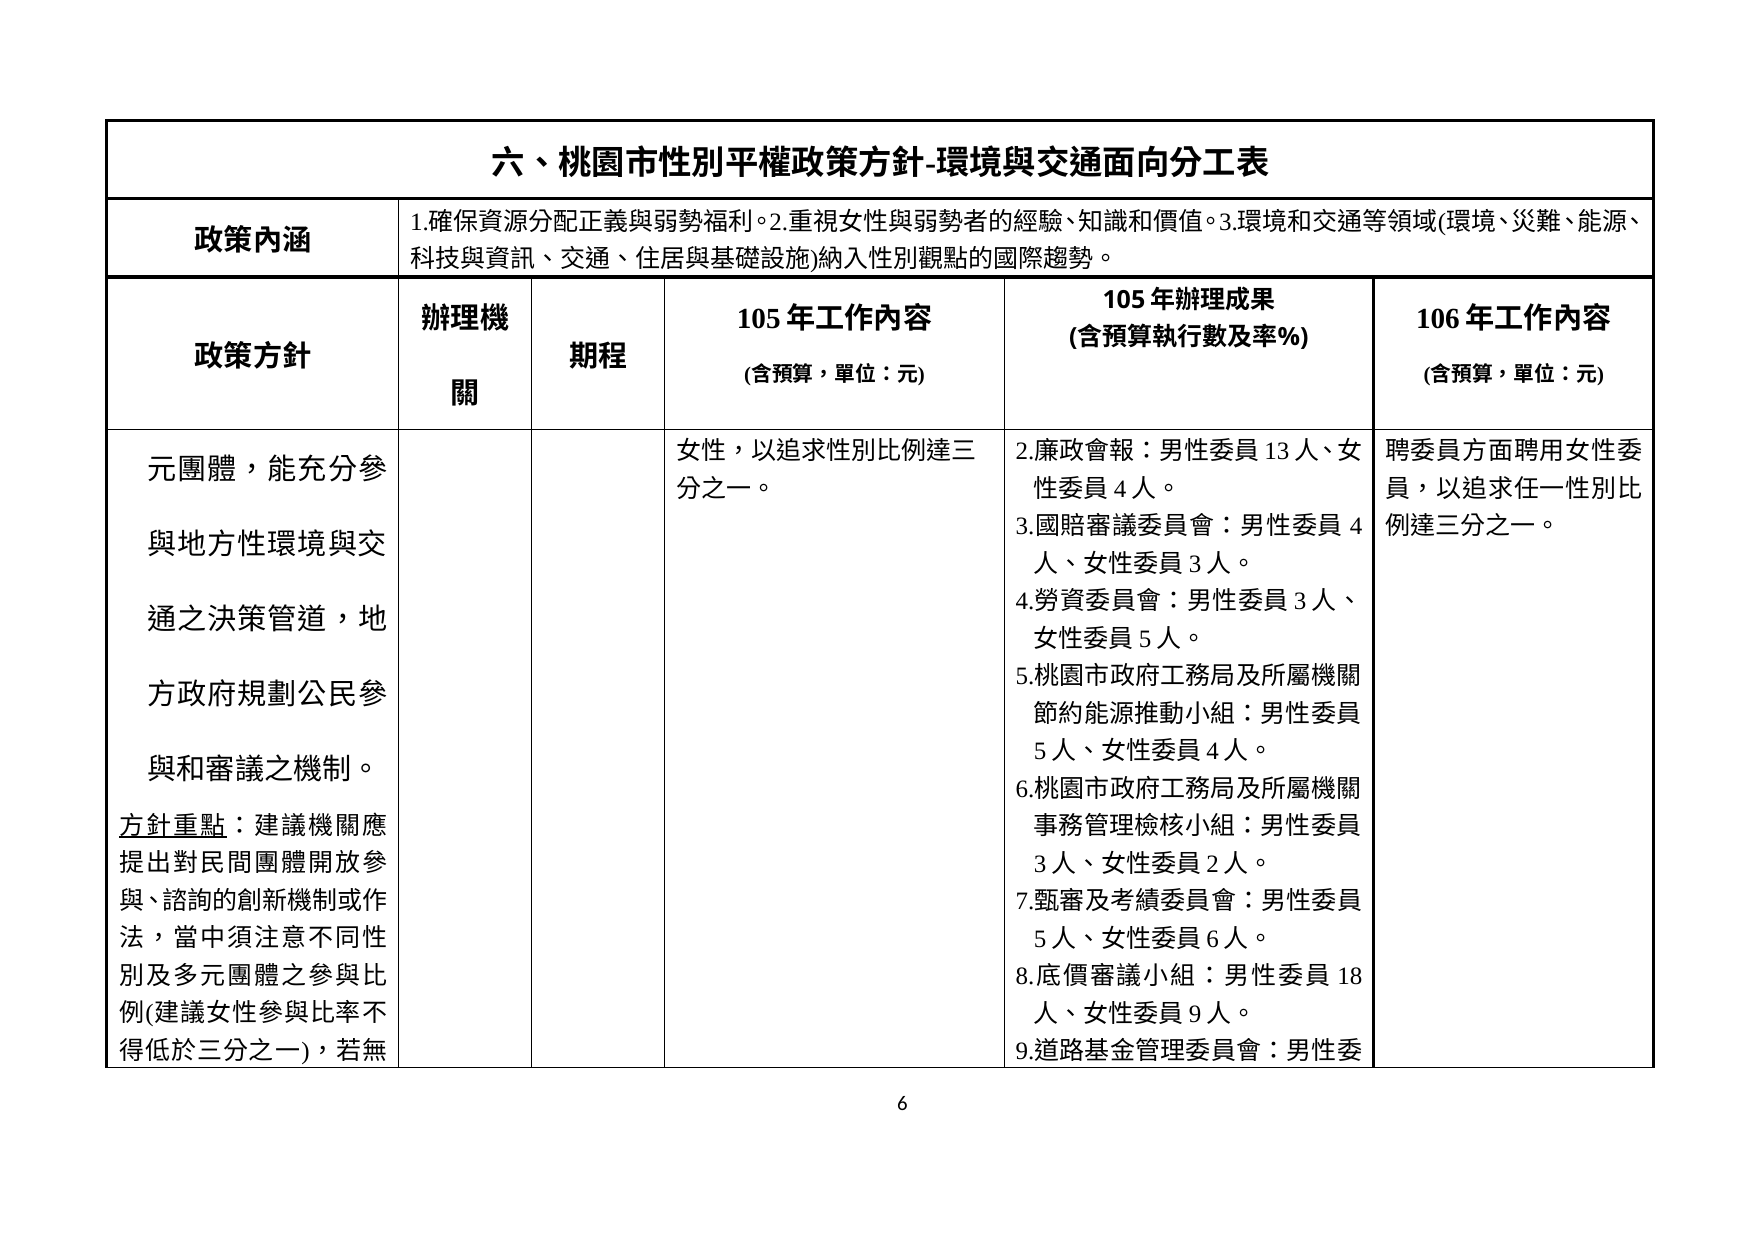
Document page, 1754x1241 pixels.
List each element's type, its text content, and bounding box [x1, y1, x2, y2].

table_cell 105年辦理成果 (含預算執行數及率%) [1005, 279, 1372, 428]
table_cell 2.廉政會報：男性委員13人、女性委員4人。 3.國賠審議委員會：男性委員4人、女性委員3人。 4.勞資委員會：男性委員3人、女性委員5人。 5.桃園市政府工務局及所屬機關節約能源推動小組：男性委員5人、女性委員4人。 6.桃園市政府工務局及所屬機關事務管理檢核小組：男性委員3人、女性委員2人。 7.甄審及考績委員會：男性委員5人、女性委員6人。 8.底價審議小組：男性委員18人、女性委員9人。 9.道路基金管理委員會：男性委 [1005, 430, 1372, 1067]
table_cell [399, 430, 531, 1067]
table_cell 期程 [532, 279, 664, 428]
table_cell 政策內涵 [108, 200, 398, 275]
table_cell [532, 430, 664, 1067]
table_cell 1.確保資源分配正義與弱勢福利。2.重視女性與弱勢者的經驗、知識和價值。3.環境和交通等領域(環境、災難、能源、科技與資訊、交通、住居與基礎設施)納入性別觀點的國際趨勢。 [399, 200, 1652, 275]
table_cell 105年工作內容 (含預算，單位：元) [665, 279, 1004, 428]
table_header 六、桃園市性別平權政策方針-環境與交通面向分工表 [108, 122, 1652, 197]
table_cell 辦理機關 [399, 279, 531, 428]
table_cell 女性，以追求性別比例達三分之一。 [665, 430, 1004, 1067]
table_cell 元團體，能充分參與地方性環境與交通之決策管道，地方政府規劃公民參與和審議之機制。 方針重點：建議機關應提出對民間團體開放參與、諮詢的創新機制或作法，當中須注意不同性別及多元團體之參與比例(建議女性參與比率不得低於三分之一)，若無 [108, 430, 398, 1067]
table_cell 106年工作內容 (含預算，單位：元) [1375, 279, 1652, 428]
table_cell 聘委員方面聘用女性委員，以追求任一性別比例達三分之一。 [1375, 430, 1652, 1067]
table_cell 政策方針 [108, 279, 398, 428]
